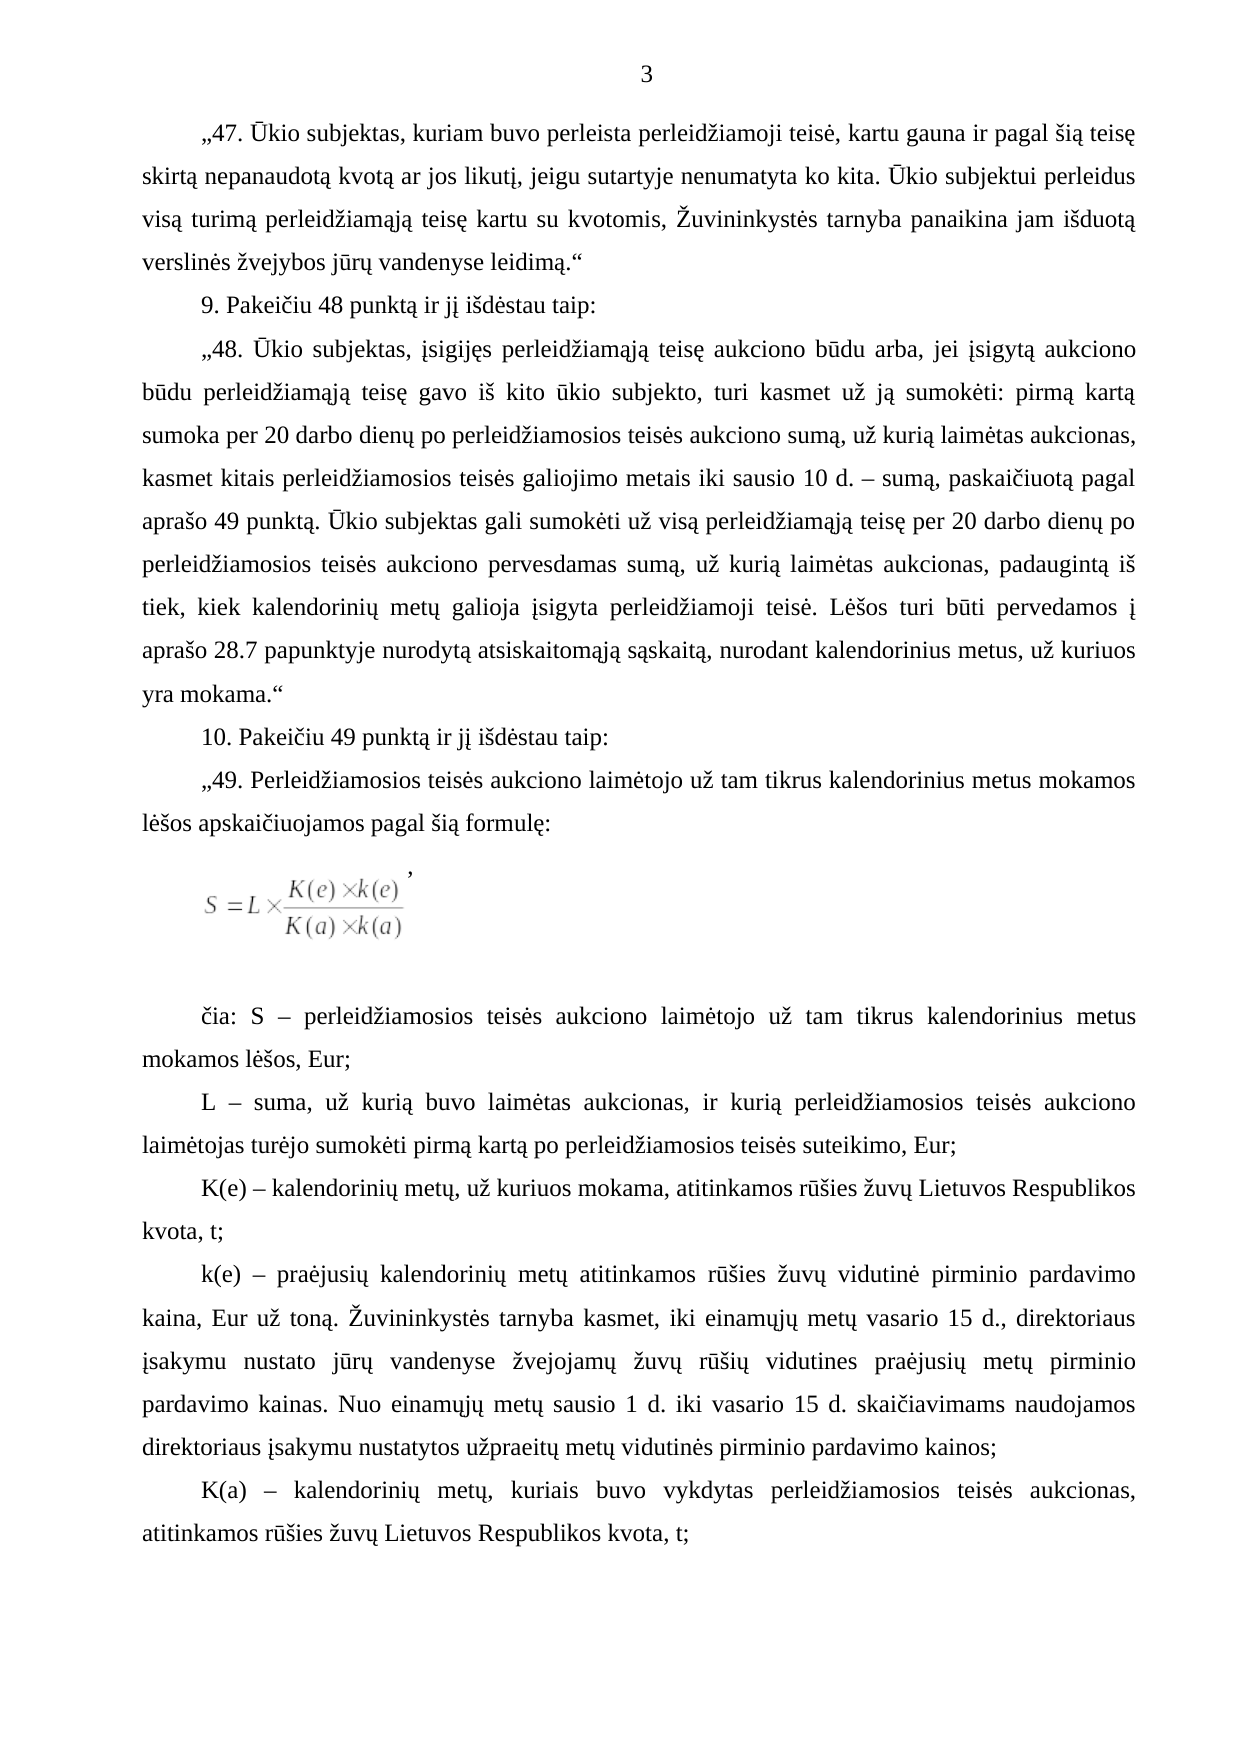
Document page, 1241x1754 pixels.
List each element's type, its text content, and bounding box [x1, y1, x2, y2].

text k(e) – praėjusių kalendorinių metų atitinkamos rūšies žuvų vidutinė pirminio pardavimo kaina, Eur už toną. Žuvininkystės tarnyba kasmet, iki einamųjų metų vasario 15 d., direktoriaus įsakymu nustato jūrų vandenyse žvejojamų žuvų rūšių vidutines praėjusių metų pirminio pardavimo kainas. Nuo einamųjų metų sausio 1 d. iki vasario 15 d. skaičiavimams naudojamos direktoriaus įsakymu nustatytos užpraeitų metų vidutinės pirminio pardavimo kainos; [142, 1259, 1137, 1461]
text K(e) – kalendorinių metų, už kuriuos mokama, atitinkamos rūšies žuvų Lietuvos Respublikos kvota, t; [142, 1173, 1137, 1245]
text , [142, 851, 1137, 943]
text „47. Ūkio subjektas, kuriam buvo perleista perleidžiamoji teisė, kartu gauna ir pagal šią teisę skirtą nepanaudotą kvotą ar jos likutį, jeigu sutartyje nenumatyta ko kita. Ūkio subjektui perleidus visą turimą perleidžiamąją teisę kartu su kvotomis, Žuvininkystės tarnyba panaikina jam išduotą verslinės žvejybos jūrų vandenyse leidimą.“ [142, 118, 1137, 276]
text K(a) – kalendorinių metų, kuriais buvo vykdytas perleidžiamosios teisės aukcionas, atitinkamos rūšies žuvų Lietuvos Respublikos kvota, t; [142, 1475, 1137, 1547]
text „48. Ūkio subjektas, įsigijęs perleidžiamąją teisę aukciono būdu arba, jei įsigytą aukciono būdu perleidžiamąją teisę gavo iš kito ūkio subjekto, turi kasmet už ją sumokėti: pirmą kartą sumoka per 20 darbo dienų po perleidžiamosios teisės aukciono sumą, už kurią laimėtas aukcionas, kasmet kitais perleidžiamosios teisės galiojimo metais iki sausio 10 d. – sumą, paskaičiuotą pagal aprašo 49 punktą. Ūkio subjektas gali sumokėti už visą perleidžiamąją teisę per 20 darbo dienų po perleidžiamosios teisės aukciono pervesdamas sumą, už kurią laimėtas aukcionas, padaugintą iš tiek, kiek kalendorinių metų galioja įsigyta perleidžiamoji teisė. Lėšos turi būti pervedamos į aprašo 28.7 papunktyje nurodytą atsiskaitomąją sąskaitą, nurodant kalendorinius metus, už kuriuos yra mokama.“ [142, 334, 1137, 707]
text 10. Pakeičiu 49 punktą ir jį išdėstau taip: [142, 722, 1137, 751]
text čia: S – perleidžiamosios teisės aukciono laimėtojo už tam tikrus kalendorinius metus mokamos lėšos, Eur; [142, 1001, 1137, 1073]
text „49. Perleidžiamosios teisės aukciono laimėtojo už tam tikrus kalendorinius metus mokamos lėšos apskaičiuojamos pagal šią formulę: [142, 765, 1137, 837]
text L – suma, už kurią buvo laimėtas aukcionas, ir kurią perleidžiamosios teisės aukciono laimėtojas turėjo sumokėti pirmą kartą po perleidžiamosios teisės suteikimo, Eur; [142, 1087, 1137, 1159]
text 9. Pakeičiu 48 punktą ir jį išdėstau taip: [142, 291, 1137, 319]
